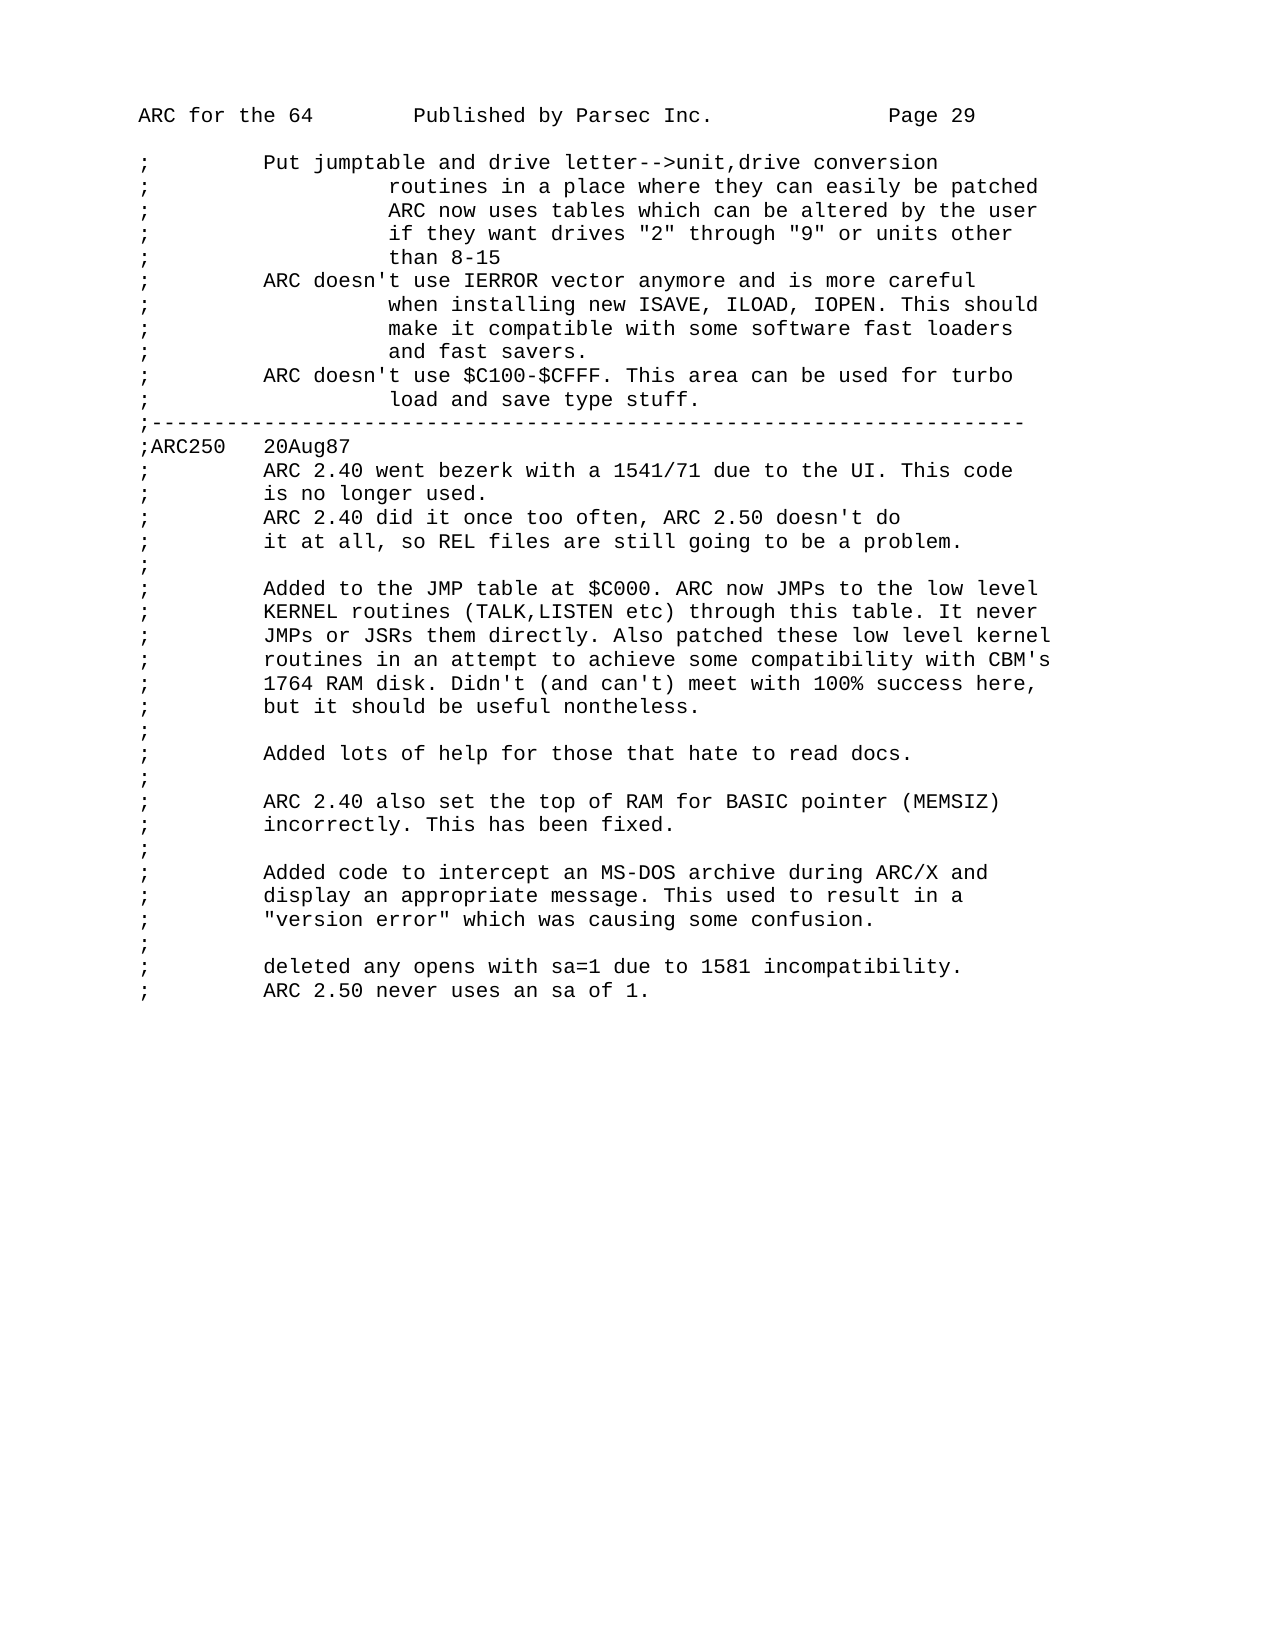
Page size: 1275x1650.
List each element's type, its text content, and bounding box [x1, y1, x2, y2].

text ; ARC doesn't use $C100-$CFFF. This area can be used for turbo [138, 365, 1137, 389]
text ; Added code to intercept an MS-DOS archive during ARC/X and [138, 862, 1137, 885]
text ; routines in an attempt to achieve some compatibility with CBM's [138, 649, 1137, 672]
text ; load and save type stuff. [138, 389, 1137, 412]
text ; [138, 933, 1137, 956]
text ; [138, 554, 1137, 578]
text ; routines in a place where they can easily be patched [138, 176, 1137, 199]
text ; and fast savers. [138, 341, 1137, 365]
text ; make it compatible with some software fast loaders [138, 318, 1137, 341]
text ; ARC 2.40 also set the top of RAM for BASIC pointer (MEMSIZ) [138, 791, 1137, 814]
text ; Added lots of help for those that hate to read docs. [138, 743, 1137, 767]
text ; Added to the JMP table at $C000. ARC now JMPs to the low level [138, 578, 1137, 602]
text ; [138, 767, 1137, 791]
text ; Put jumptable and drive letter-->unit,drive conversion [138, 152, 1137, 176]
text ; ARC 2.40 did it once too often, ARC 2.50 doesn't do [138, 507, 1137, 531]
text ; if they want drives "2" through "9" or units other [138, 223, 1137, 247]
text ; KERNEL routines (TALK,LISTEN etc) through this table. It never [138, 602, 1137, 625]
text ; it at all, so REL files are still going to be a problem. [138, 531, 1137, 554]
text ; JMPs or JSRs them directly. Also patched these low level kernel [138, 625, 1137, 649]
text ; ARC 2.50 never uses an sa of 1. [138, 980, 1137, 1003]
text ; [138, 720, 1137, 743]
text ARC for the 64 Published by Parsec Inc. Page 29 [138, 105, 1137, 129]
text ;---------------------------------------------------------------------- [138, 412, 1137, 436]
text ; deleted any opens with sa=1 due to 1581 incompatibility. [138, 956, 1137, 980]
text ; incorrectly. This has been fixed. [138, 814, 1137, 838]
text ; when installing new ISAVE, ILOAD, IOPEN. This should [138, 294, 1137, 318]
text ; is no longer used. [138, 483, 1137, 507]
text ; ARC doesn't use IERROR vector anymore and is more careful [138, 271, 1137, 294]
text ; "version error" which was causing some confusion. [138, 909, 1137, 933]
text ; display an appropriate message. This used to result in a [138, 885, 1137, 909]
text ; 1764 RAM disk. Didn't (and can't) meet with 100% success here, [138, 672, 1137, 696]
text ; ARC now uses tables which can be altered by the user [138, 199, 1137, 223]
text ; ARC 2.40 went bezerk with a 1541/71 due to the UI. This code [138, 460, 1137, 483]
text ; but it should be useful nontheless. [138, 696, 1137, 720]
text ;ARC250 20Aug87 [138, 436, 1137, 460]
text ; [138, 838, 1137, 862]
text ; than 8-15 [138, 247, 1137, 271]
